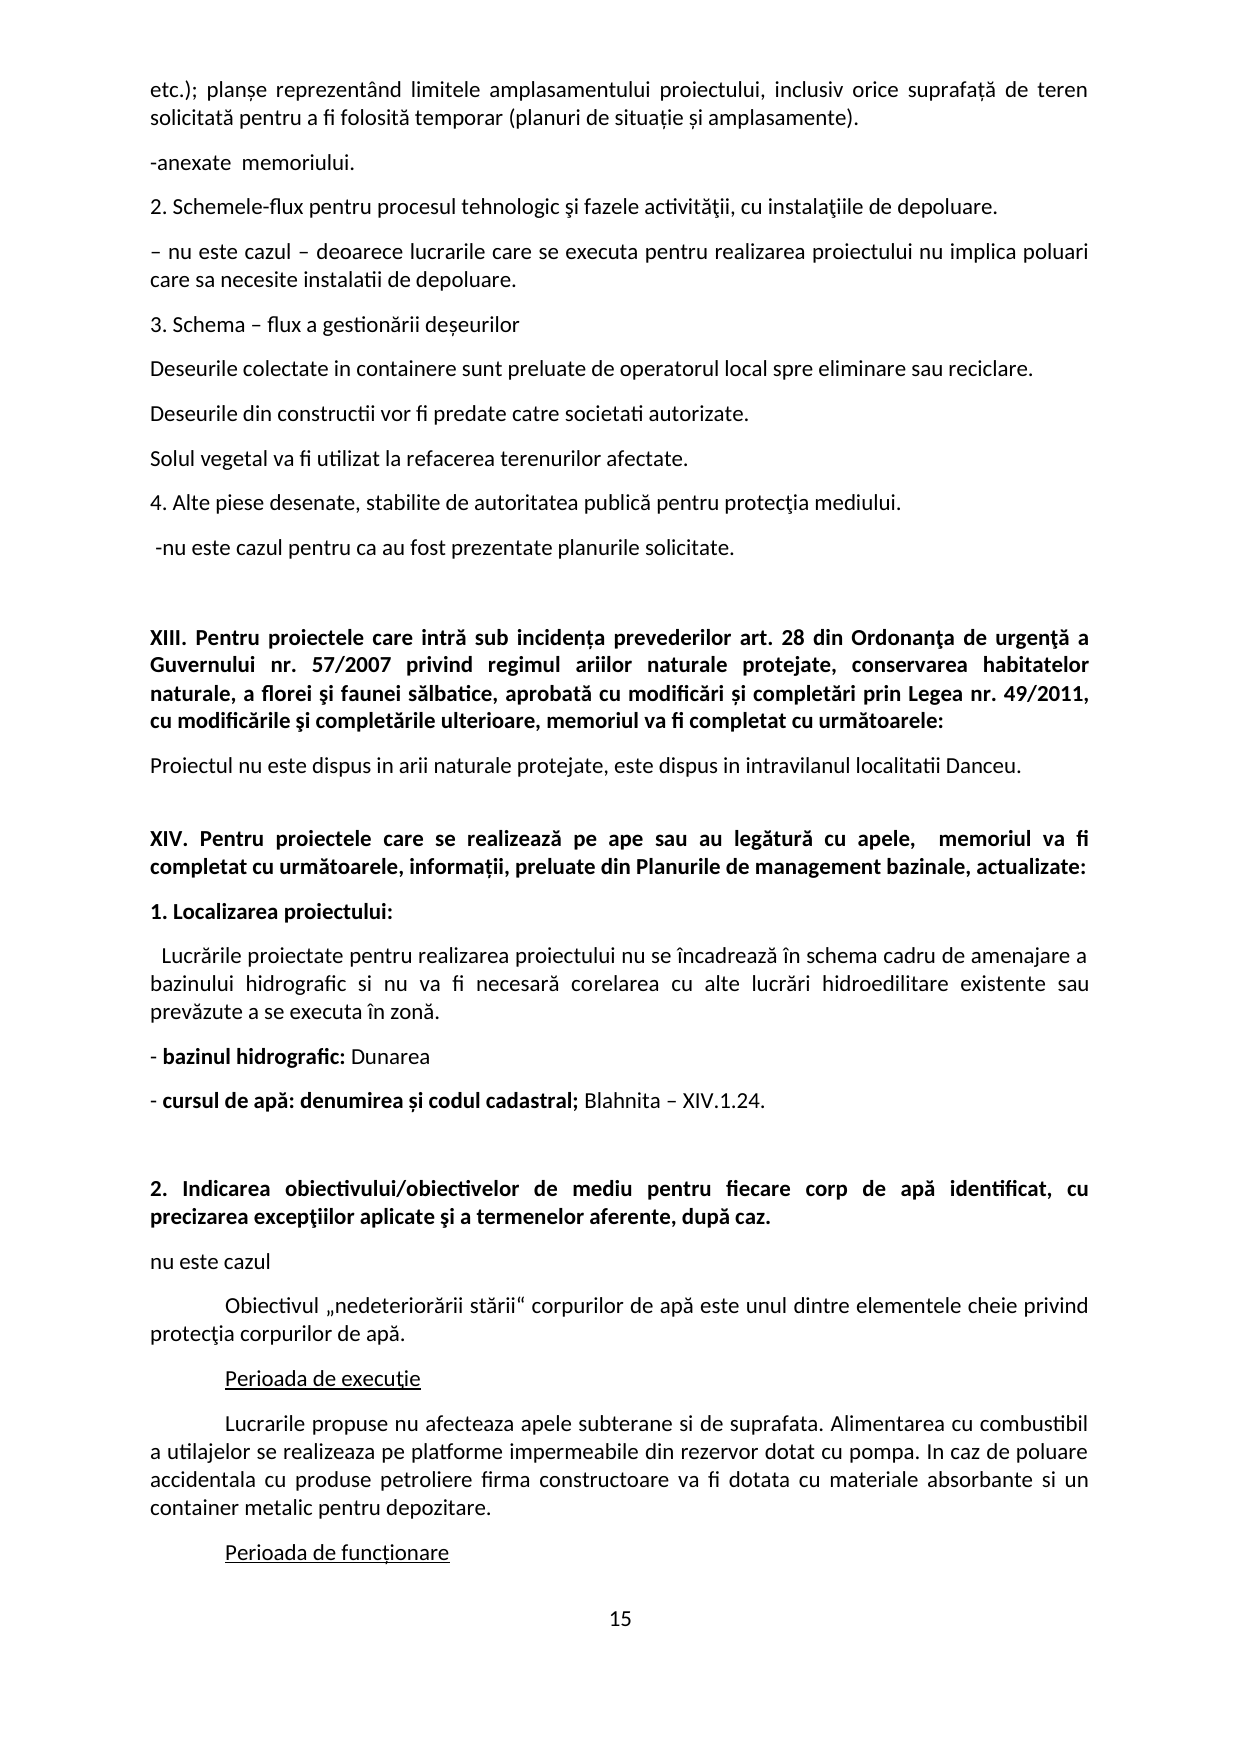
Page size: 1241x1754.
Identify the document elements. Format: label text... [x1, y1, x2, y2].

text Solul vegetal va fi utilizat la refacerea terenurilor afectate. [150, 444, 1090, 472]
text Proiectul nu este dispus in arii naturale protejate, este dispus in intravilanul localitatii Danceu. [150, 751, 1090, 779]
text 2. Schemele-flux pentru procesul tehnologic şi fazele activităţii, cu instalaţiile de depoluare. [150, 192, 1090, 220]
text nu este cazul [150, 1247, 1090, 1275]
text – nu este cazul – deoarece lucrarile care se executa pentru realizarea proiectului nu implica poluari care sa necesite instalatii de depoluare. [150, 237, 1090, 293]
text Lucrarile propuse nu afecteaza apele subterane si de suprafata. Alimentarea cu combustibil a utilajelor se realizeaza pe platforme impermeabile din rezervor dotat cu pompa. In caz de poluare accidentala cu produse petroliere firma constructoare va fi dotata cu materiale absorbante si un container metalic pentru depozitare. [150, 1409, 1090, 1521]
text Lucrările proiectate pentru realizarea proiectului nu se încadrează în schema cadru de amenajare a bazinului hidrografic si nu va fi necesară corelarea cu alte lucrări hidroedilitare existente sau prevăzute a se executa în zonă. [150, 941, 1090, 1026]
text 4. Alte piese desenate, stabilite de autoritatea publică pentru protecţia mediului. [150, 488, 1090, 517]
text 3. Schema – flux a gestionării deșeurilor [150, 310, 1090, 338]
text 1. Localizarea proiectului: [150, 897, 1090, 925]
text XIII. Pentru proiectele care intră sub incidența prevederilor art. 28 din Ordonanţa de urgenţă a Guvernului nr. 57/2007 privind regimul ariilor naturale protejate, conservarea habitatelor naturale, a florei şi faunei sălbatice, aprobată cu modificări și completări prin Legea nr. 49/2011, cu modificările şi completările ulterioare, memoriul va fi completat cu următoarele: [150, 623, 1090, 735]
text -nu este cazul pentru ca au fost prezentate planurile solicitate. [150, 533, 1090, 561]
text XIV. Pentru proiectele care se realizează pe ape sau au legătură cu apele, memoriul va fi completat cu următoarele, informații, preluate din Planurile de management bazinale, actualizate: [150, 824, 1090, 880]
text - bazinul hidrografic: Dunarea [150, 1042, 1090, 1070]
text - cursul de apă: denumirea și codul cadastral; Blahnita – XIV.1.24. [150, 1086, 1090, 1114]
text Perioada de execuƫie [150, 1364, 1090, 1392]
text Perioada de funcţionare [150, 1538, 1090, 1566]
text Deseurile colectate in containere sunt preluate de operatorul local spre eliminare sau reciclare. [150, 354, 1090, 382]
text Deseurile din constructii vor fi predate catre societati autorizate. [150, 399, 1090, 427]
text 2. Indicarea obiectivului/obiectivelor de mediu pentru fiecare corp de apă identificat, cu precizarea excepţiilor aplicate şi a termenelor aferente, după caz. [150, 1174, 1090, 1230]
text -anexate memoriului. [150, 148, 1090, 176]
text Obiectivul „nedeteriorării stării“ corpurilor de apă este unul dintre elementele cheie privind protecţia corpurilor de apă. [150, 1292, 1090, 1348]
text etc.); planşe reprezentând limitele amplasamentului proiectului, inclusiv orice suprafaţă de teren solicitată pentru a fi folosită temporar (planuri de situaţie şi amplasamente). [150, 75, 1090, 131]
